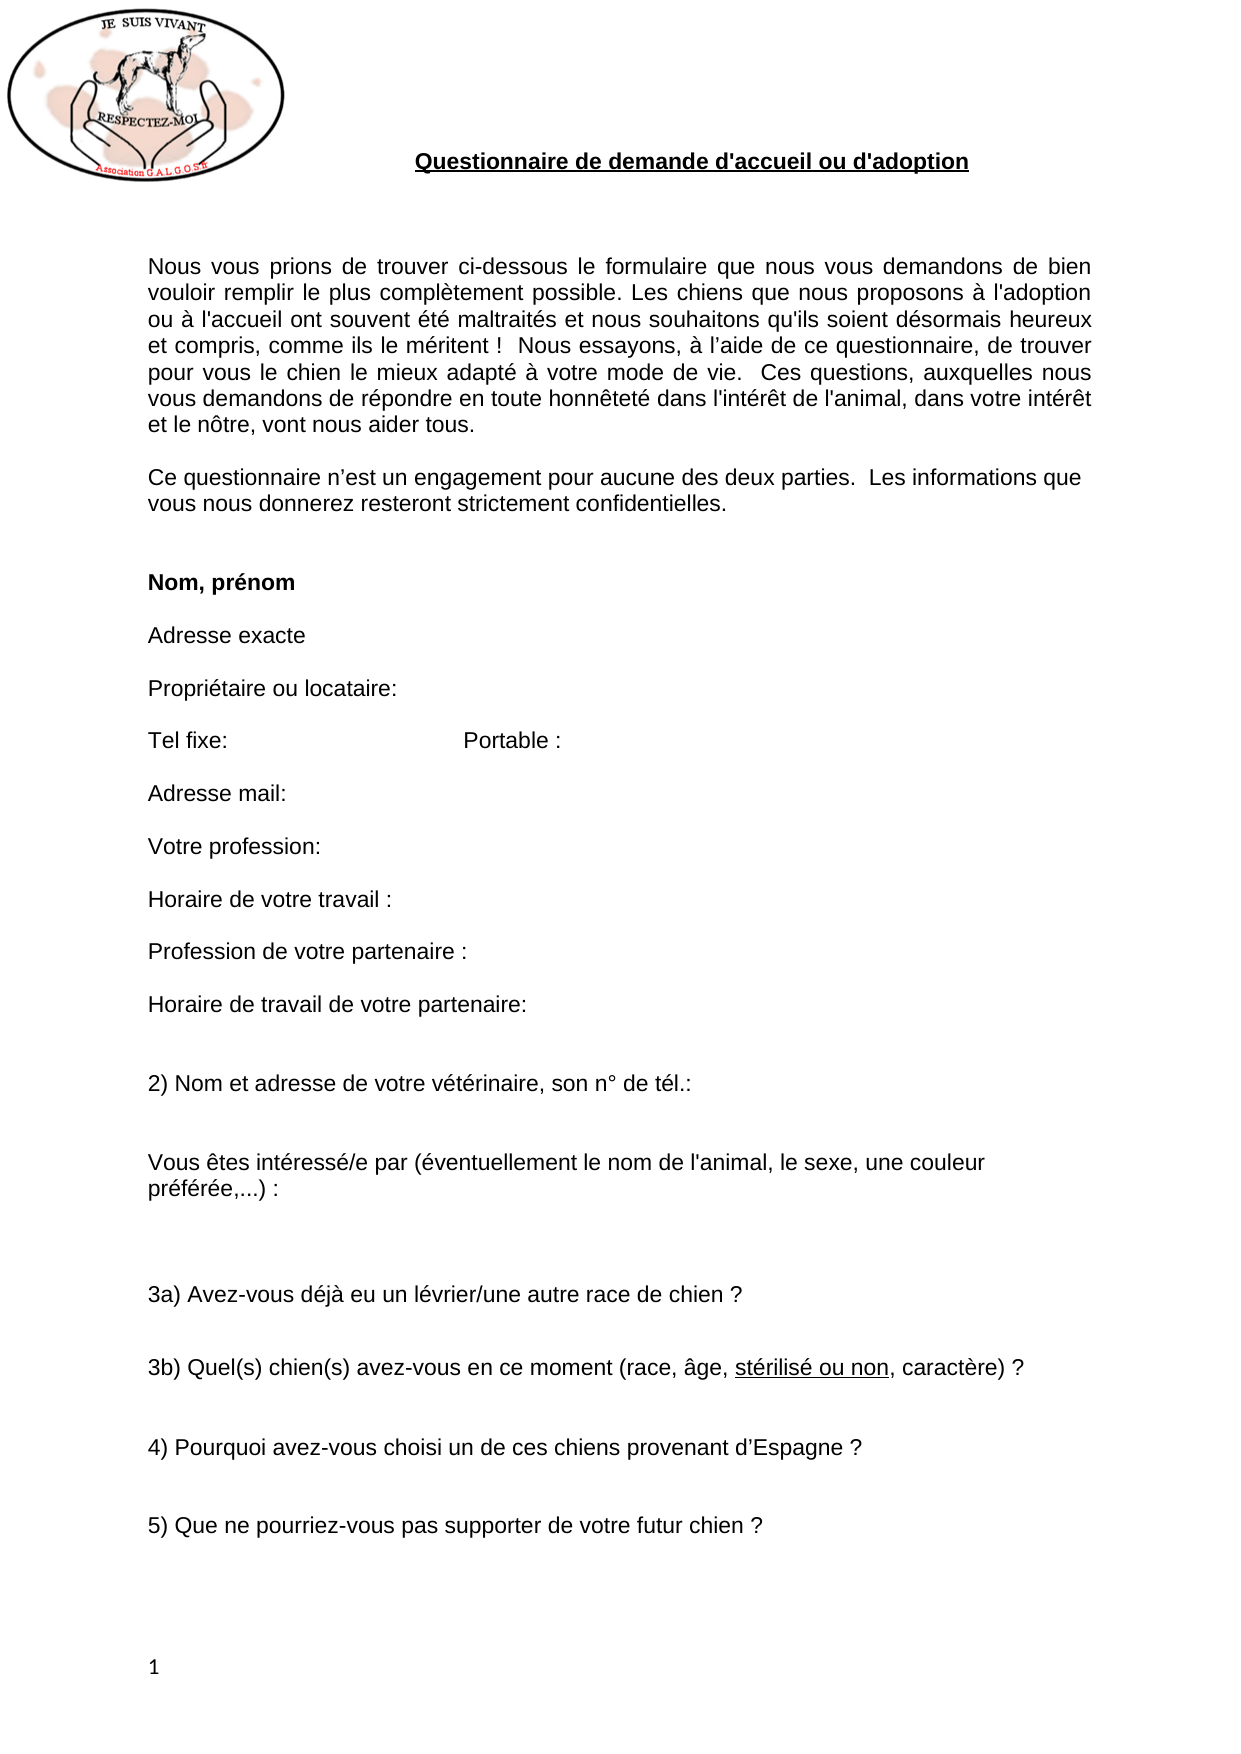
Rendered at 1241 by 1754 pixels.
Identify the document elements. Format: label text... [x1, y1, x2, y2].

text Vous êtes intéressé/e par (éventuellement le nom de l'animal, le sexe, une couleur préférée,...) : [148, 1149, 1093, 1202]
text Questionnaire de demande d'accueil ou d'adoption [291, 148, 1093, 174]
text Ce questionnaire n’est un engagement pour aucune des deux parties. Les informations que vous nous donnerez resteront strictement confidentielles. [148, 464, 1093, 517]
text Adresse exacte [148, 622, 1093, 648]
text Adresse mail: [148, 780, 1093, 806]
text Profession de votre partenaire : [148, 938, 1093, 964]
text Nous vous prions de trouver ci-dessous le formulaire que nous vous demandons de bien vouloir remplir le plus complètement possible. Les chiens que nous proposons à l'adoption ou à l'accueil ont souvent été maltraités et nous souhaitons qu'ils soient désormais heureux et compris, comme ils le méritent ! Nous essayons, à l’aide de ce questionnaire, de trouver pour vous le chien le mieux adapté à votre mode de vie. Ces questions, auxquelles nous vous demandons de répondre en toute honnêteté dans l'intérêt de l'animal, dans votre intérêt et le nôtre, vont nous aider tous. [148, 253, 1093, 437]
text 3b) Quel(s) chien(s) avez-vous en ce moment (race, âge, stérilisé ou non, caractère) ? [148, 1354, 1093, 1381]
text 2) Nom et adresse de votre vétérinaire, son n° de tél.: [148, 1070, 1093, 1096]
text Horaire de travail de votre partenaire: [148, 991, 1093, 1017]
text 3a) Avez-vous déjà eu un lévrier/une autre race de chien ? [148, 1281, 1093, 1307]
text Horaire de votre travail : [148, 886, 1093, 912]
text 5) Que ne pourriez-vous pas supporter de votre futur chien ? [148, 1512, 1093, 1539]
picture [0, 0, 291, 193]
text Votre profession: [148, 833, 1093, 859]
text Propriétaire ou locataire: [148, 675, 1093, 701]
text 4) Pourquoi avez-vous choisi un de ces chiens provenant d’Espagne ? [148, 1433, 1093, 1460]
text Tel fixe: Portable : [148, 727, 1093, 754]
list Nom, prénom [148, 569, 1093, 596]
